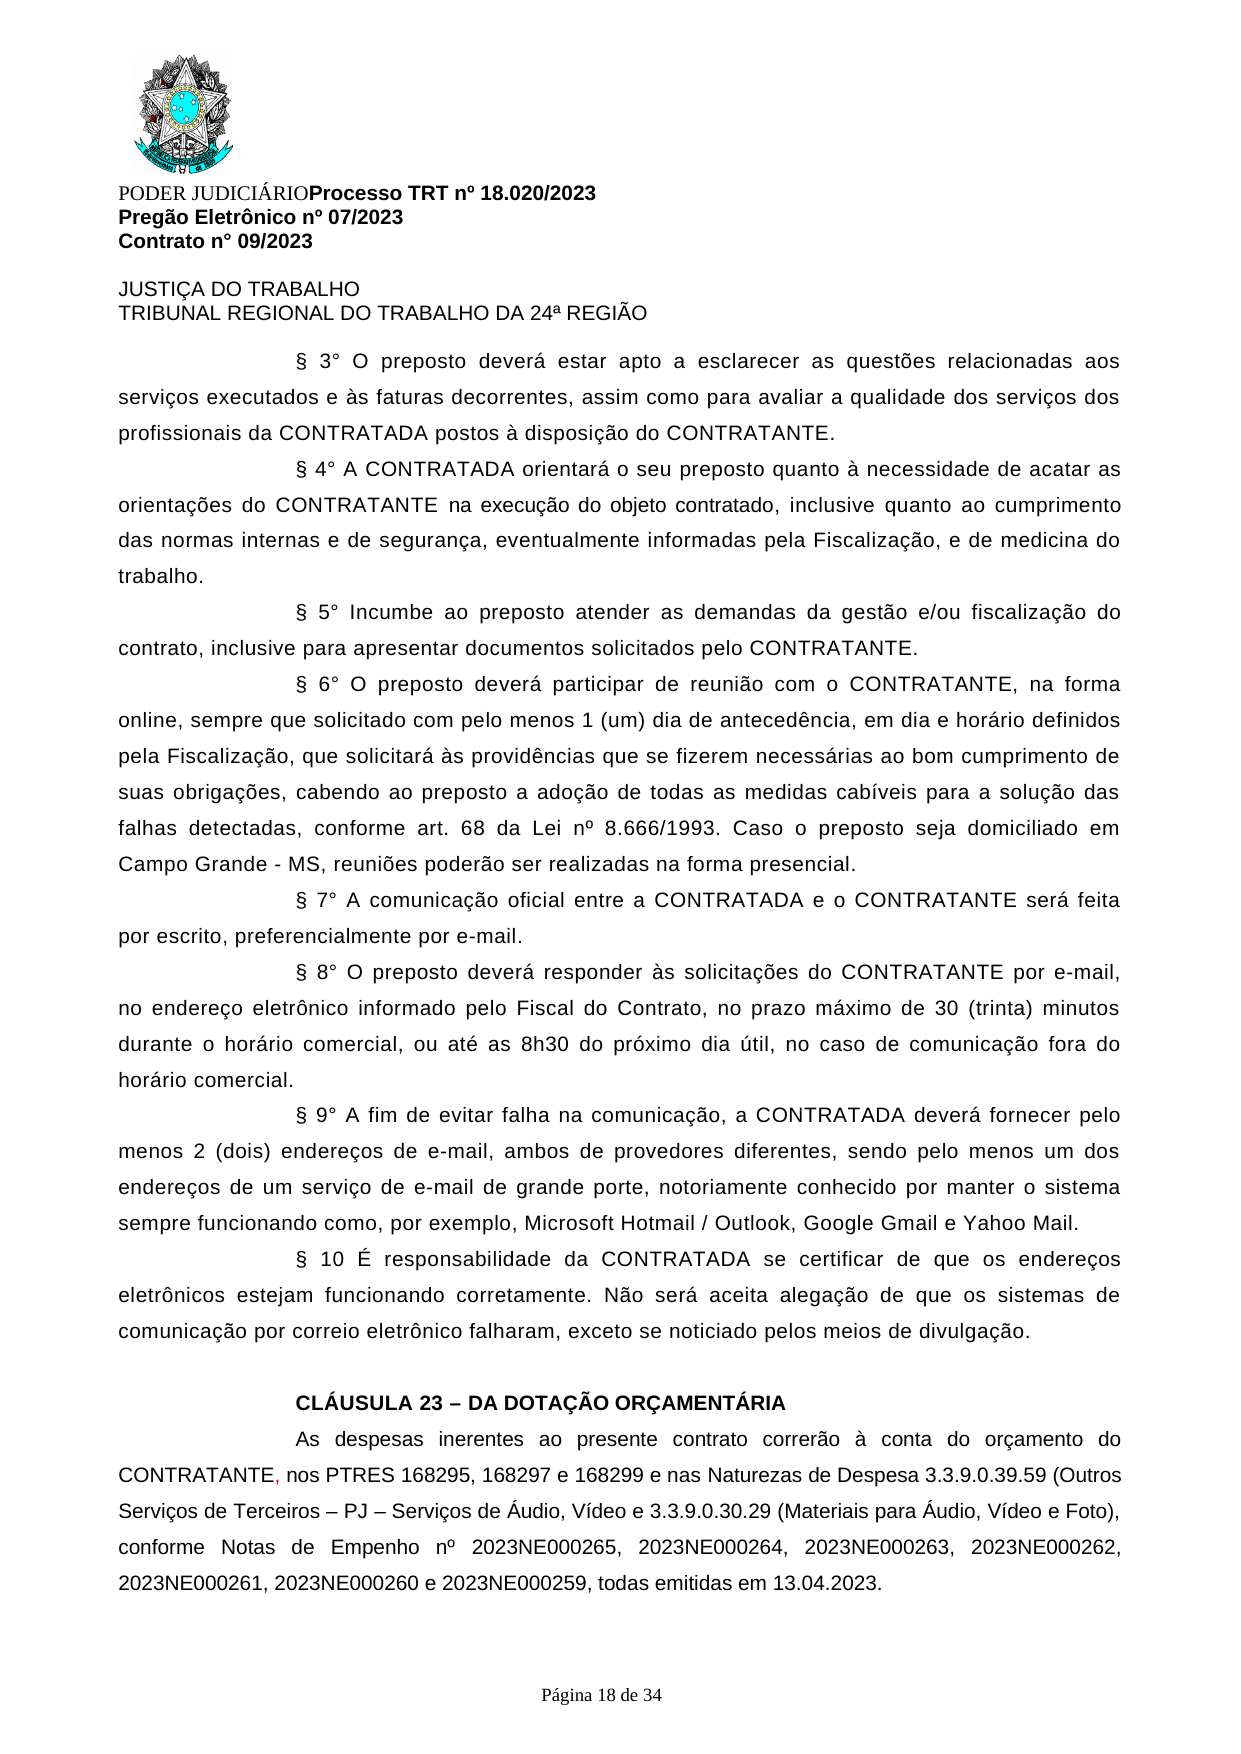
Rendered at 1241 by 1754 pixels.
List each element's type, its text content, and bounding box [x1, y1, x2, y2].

text § 10 É responsabilidade da CONTRATADA se certificar de que os endereços eletrônicos estejam funcionando corretamente. Não será aceita alegação de que os sistemas de comunicação por correio eletrônico falharam, exceto se noticiado pelos meios de divulgação. [118, 1247, 1122, 1343]
text § 9° A fim de evitar falha na comunicação, a CONTRATADA deverá fornecer pelo menos 2 (dois) endereços de e-mail, ambos de provedores diferentes, sendo pelo menos um dos endereços de um serviço de e-mail de grande porte, notoriamente conhecido por manter o sistema sempre funcionando como, por exemplo, Microsoft Hotmail / Outlook, Google Gmail e Yahoo Mail. [118, 1103, 1122, 1235]
text § 3° O preposto deverá estar apto a esclarecer as questões relacionadas aos serviços executados e às faturas decorrentes, assim como para avaliar a qualidade dos serviços dos profissionais da CONTRATADA postos à disposição do CONTRATANTE. [118, 349, 1122, 444]
text As despesas inerentes ao presente contrato correrão à conta do orçamento do CONTRATANTE, nos PTRES 168295, 168297 e 168299 e nas Naturezas de Despesa 3.3.9.0.39.59 (Outros Serviços de Terceiros – PJ – Serviços de Áudio, Vídeo e 3.3.9.0.30.29 (Materiais para Áudio, Vídeo e Foto), conforme Notas de Empenho nº 2023NE000265, 2023NE000264, 2023NE000263, 2023NE000262, 2023NE000261, 2023NE000260 e 2023NE000259, todas emitidas em 13.04.2023. [118, 1427, 1122, 1594]
text § 6° O preposto deverá participar de reunião com o CONTRATANTE, na forma online, sempre que solicitado com pelo menos 1 (um) dia de antecedência, em dia e horário definidos pela Fiscalização, que solicitará às providências que se fizerem necessárias ao bom cumprimento de suas obrigações, cabendo ao preposto a adoção de todas as medidas cabíveis para a solução das falhas detectadas, conforme art. 68 da Lei nº 8.666/1993. Caso o preposto seja domiciliado em Campo Grande - MS, reuniões poderão ser realizadas na forma presencial. [118, 672, 1122, 876]
text § 4° A CONTRATADA orientará o seu preposto quanto à necessidade de acatar as orientações do CONTRATANTE na execução do objeto contratado, inclusive quanto ao cumprimento das normas internas e de segurança, eventualmente informadas pela Fiscalização, e de medicina do trabalho. [118, 456, 1122, 588]
text § 8° O preposto deverá responder às solicitações do CONTRATANTE por e-mail, no endereço eletrônico informado pelo Fiscal do Contrato, no prazo máximo de 30 (trinta) minutos durante o horário comercial, ou até as 8h30 do próximo dia útil, no caso de comunicação fora do horário comercial. [118, 959, 1122, 1091]
text § 7° A comunicação oficial entre a CONTRATADA e o CONTRATANTE será feita por escrito, preferencialmente por e-mail. [118, 888, 1122, 948]
text § 5° Incumbe ao preposto atender as demandas da gestão e/ou fiscalização do contrato, inclusive para apresentar documentos solicitados pelo CONTRATANTE. [118, 600, 1122, 660]
text CLÁUSULA 23 – DA DOTAÇÃO ORÇAMENTÁRIA [118, 1391, 1122, 1415]
